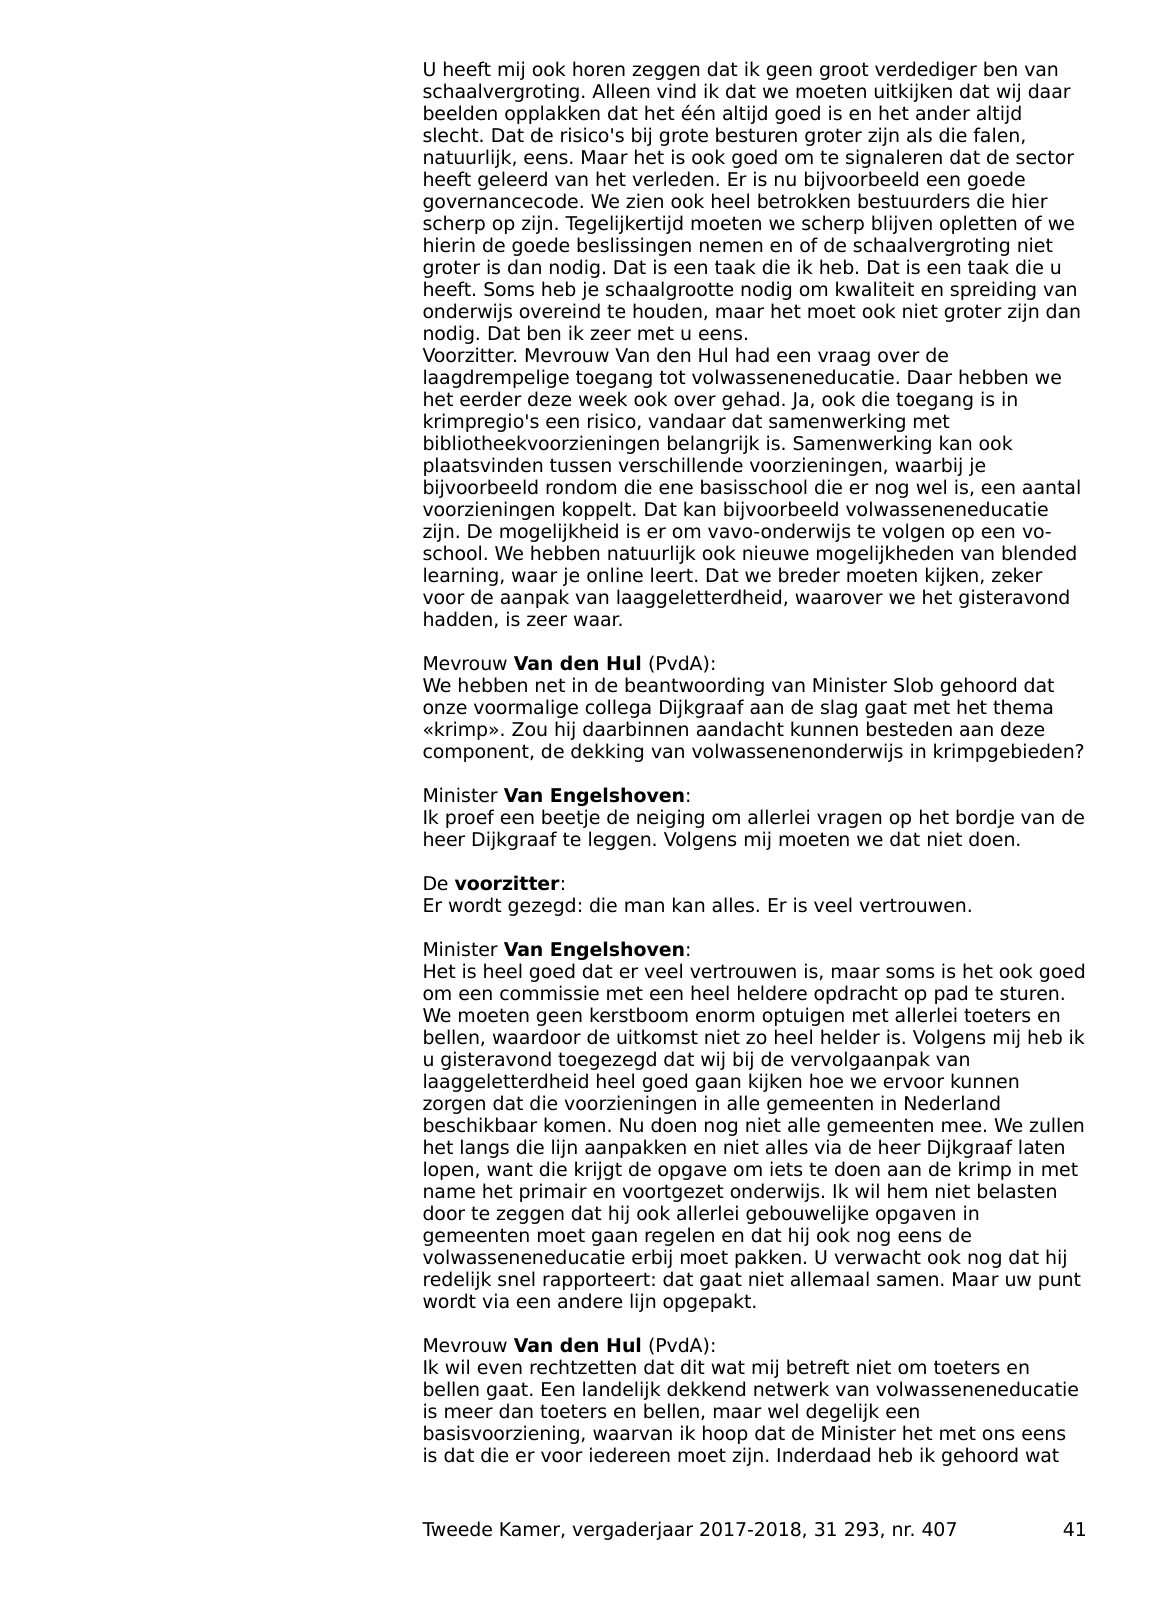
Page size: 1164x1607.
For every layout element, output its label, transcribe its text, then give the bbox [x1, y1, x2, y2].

text Voorzitter. Mevrouw Van den Hul had een vraag over de laagdrempelige toegang tot volwasseneneducatie. Daar hebben we het eerder deze week ook over gehad. Ja, ook die toegang is in krimpregio's een risico, vandaar dat samenwerking met bibliotheekvoorzieningen belangrijk is. Samenwerking kan ook plaatsvinden tussen verschillende voorzieningen, waarbij je bijvoorbeeld rondom die ene basisschool die er nog wel is, een aantal voorzieningen koppelt. Dat kan bijvoorbeeld volwasseneneducatie zijn. De mogelijkheid is er om vavo-onderwijs te volgen op een vo-school. We hebben natuurlijk ook nieuwe mogelijkheden van blended learning, waar je online leert. Dat we breder moeten kijken, zeker voor de aanpak van laaggeletterdheid, waarover we het gisteravond hadden, is zeer waar. [422, 345, 1087, 631]
text Mevrouw Van den Hul (PvdA): [422, 653, 1087, 675]
text U heeft mij ook horen zeggen dat ik geen groot verdediger ben van schaalvergroting. Alleen vind ik dat we moeten uitkijken dat wij daar beelden opplakken dat het één altijd goed is en het ander altijd slecht. Dat de risico's bij grote besturen groter zijn als die falen, natuurlijk, eens. Maar het is ook goed om te signaleren dat de sector heeft geleerd van het verleden. Er is nu bijvoorbeeld een goede governancecode. We zien ook heel betrokken bestuurders die hier scherp op zijn. Tegelijkertijd moeten we scherp blijven opletten of we hierin de goede beslissingen nemen en of de schaalvergroting niet groter is dan nodig. Dat is een taak die ik heb. Dat is een taak die u heeft. Soms heb je schaalgrootte nodig om kwaliteit en spreiding van onderwijs overeind te houden, maar het moet ook niet groter zijn dan nodig. Dat ben ik zeer met u eens. [422, 59, 1087, 345]
text Mevrouw Van den Hul (PvdA): [422, 1335, 1087, 1357]
text Het is heel goed dat er veel vertrouwen is, maar soms is het ook goed om een commissie met een heel heldere opdracht op pad te sturen. We moeten geen kerstboom enorm optuigen met allerlei toeters en bellen, waardoor de uitkomst niet zo heel helder is. Volgens mij heb ik u gisteravond toegezegd dat wij bij de vervolgaanpak van laaggeletterdheid heel goed gaan kijken hoe we ervoor kunnen zorgen dat die voorzieningen in alle gemeenten in Nederland beschikbaar komen. Nu doen nog niet alle gemeenten mee. We zullen het langs die lijn aanpakken en niet alles via de heer Dijkgraaf laten lopen, want die krijgt de opgave om iets te doen aan de krimp in met name het primair en voortgezet onderwijs. Ik wil hem niet belasten door te zeggen dat hij ook allerlei gebouwelijke opgaven in gemeenten moet gaan regelen en dat hij ook nog eens de volwasseneneducatie erbij moet pakken. U verwacht ook nog dat hij redelijk snel rapporteert: dat gaat niet allemaal samen. Maar uw punt wordt via een andere lijn opgepakt. [422, 961, 1087, 1313]
text Ik wil even rechtzetten dat dit wat mij betreft niet om toeters en bellen gaat. Een landelijk dekkend netwerk van volwasseneneducatie is meer dan toeters en bellen, maar wel degelijk een basisvoorziening, waarvan ik hoop dat de Minister het met ons eens is dat die er voor iedereen moet zijn. Inderdaad heb ik gehoord wat [422, 1357, 1087, 1467]
text De voorzitter: [422, 873, 1087, 895]
text Ik proef een beetje de neiging om allerlei vragen op het bordje van de heer Dijkgraaf te leggen. Volgens mij moeten we dat niet doen. [422, 807, 1087, 851]
text Minister Van Engelshoven: [422, 785, 1087, 807]
text Minister Van Engelshoven: [422, 939, 1087, 961]
text We hebben net in de beantwoording van Minister Slob gehoord dat onze voormalige collega Dijkgraaf aan de slag gaat met het thema «krimp». Zou hij daarbinnen aandacht kunnen besteden aan deze component, de dekking van volwassenenonderwijs in krimpgebieden? [422, 675, 1087, 763]
text Er wordt gezegd: die man kan alles. Er is veel vertrouwen. [422, 895, 1087, 917]
